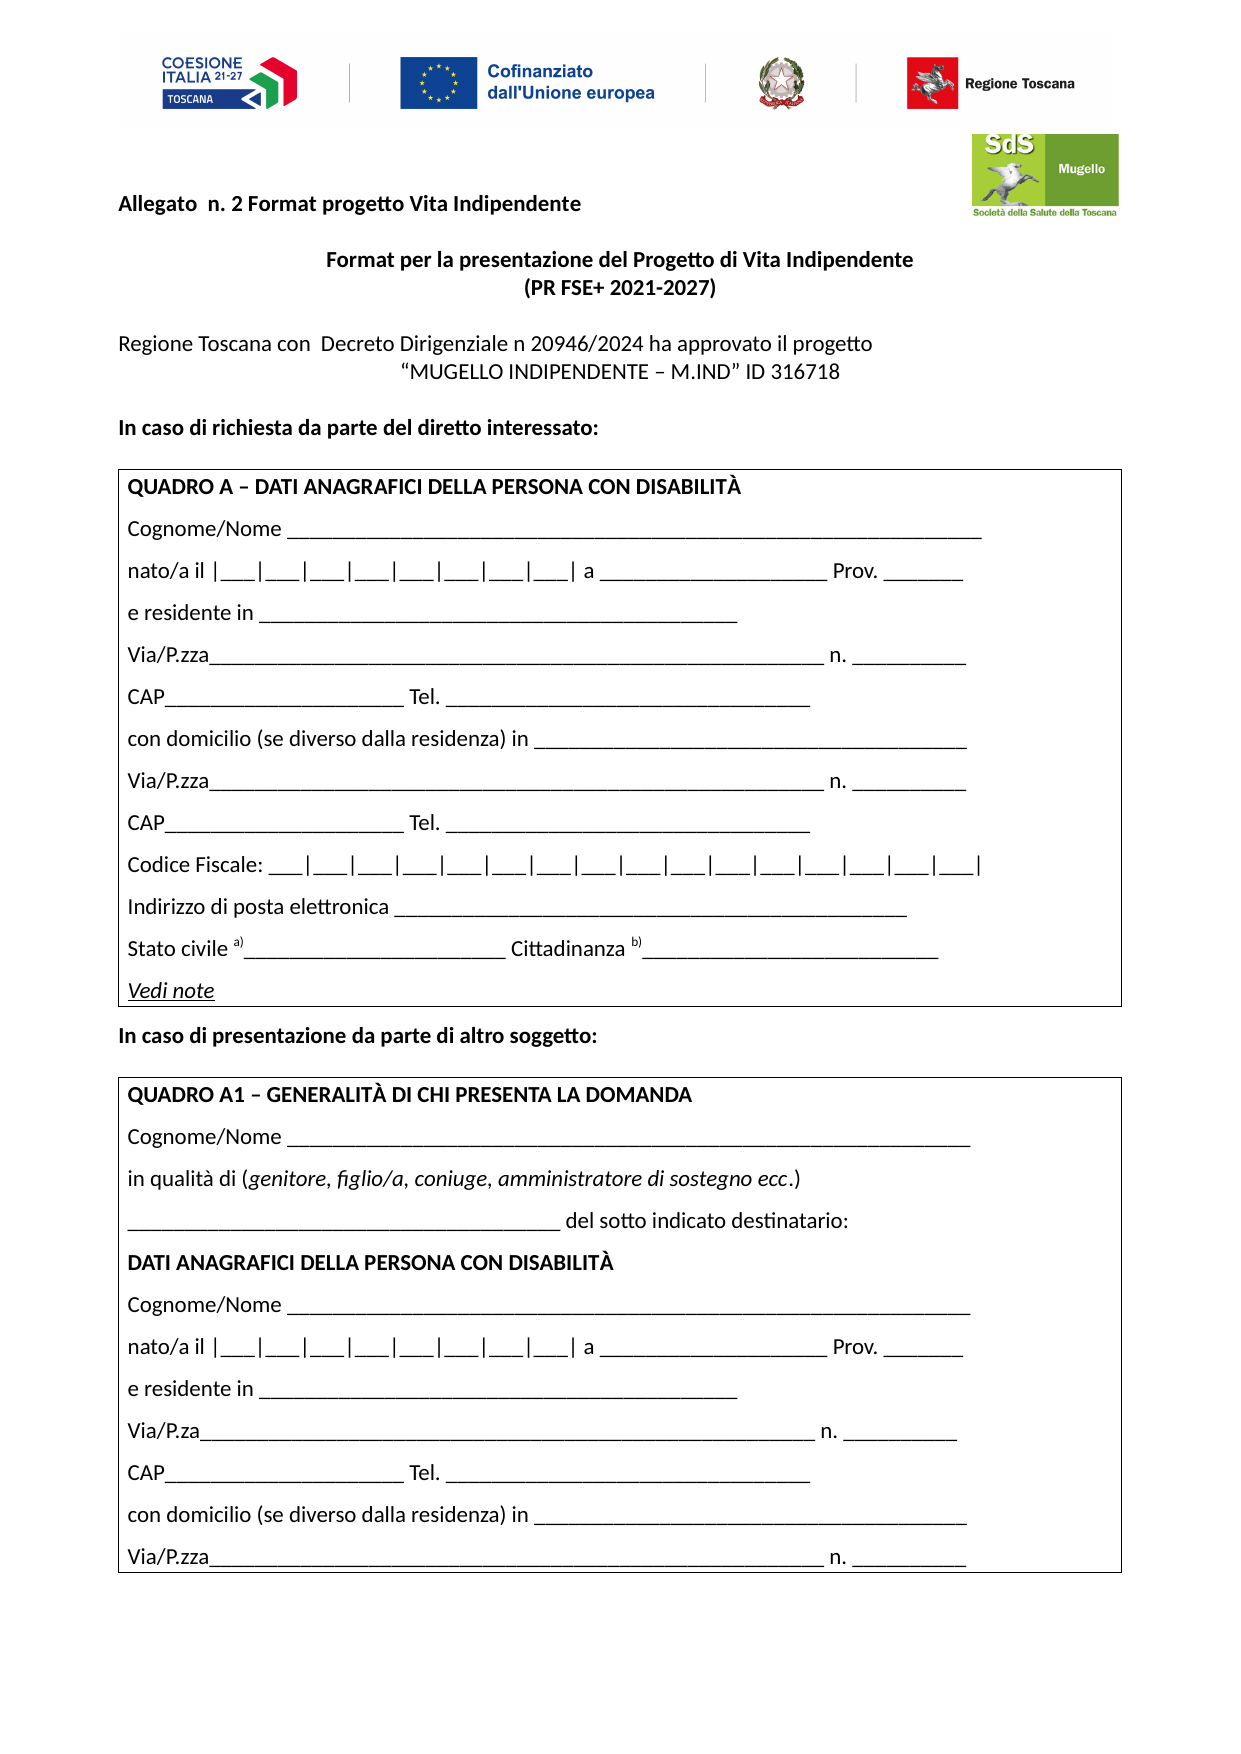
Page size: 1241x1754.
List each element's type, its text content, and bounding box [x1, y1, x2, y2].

text Via/P.zza______________________________________________________ n. __________ [119, 1539, 1121, 1572]
text Via/P.zza______________________________________________________ n. __________ [119, 637, 1121, 668]
text Stato civile a)_______________________ Cittadinanza b)__________________________ [119, 931, 1121, 962]
text Codice Fiscale: ___|___|___|___|___|___|___|___|___|___|___|___|___|___|___|___| [119, 847, 1121, 878]
text Cognome/Nome _____________________________________________________________ [119, 511, 1121, 542]
text Regione Toscana con Decreto Dirigenziale n 20946/2024 ha approvato il progetto [118, 329, 1122, 357]
text nato/a il |___|___|___|___|___|___|___|___| a ____________________ Prov. _______ [119, 1329, 1121, 1360]
text nato/a il |___|___|___|___|___|___|___|___| a ____________________ Prov. _______ [119, 553, 1121, 584]
text Via/P.za______________________________________________________ n. __________ [119, 1413, 1121, 1444]
text Cognome/Nome ____________________________________________________________ [119, 1287, 1121, 1318]
text e residente in __________________________________________ [119, 1371, 1121, 1402]
text QUADRO A1 – GENERALITÀ DI CHI PRESENTA LA DOMANDA [119, 1078, 1121, 1108]
text Format per la presentazione del Progetto di Vita Indipendente [118, 245, 1122, 273]
text e residente in __________________________________________ [119, 595, 1121, 626]
text ______________________________________ del sotto indicato destinatario: [119, 1203, 1121, 1234]
text Cognome/Nome ____________________________________________________________ [119, 1119, 1121, 1150]
picture [118, 33, 1120, 220]
text In caso di richiesta da parte del diretto interessato: [118, 413, 1122, 441]
text “MUGELLO INDIPENDENTE – M.IND” ID 316718 [118, 357, 1122, 385]
text Indirizzo di posta elettronica _____________________________________________ [119, 889, 1121, 920]
text Vedi note [119, 973, 1121, 1006]
text DATI ANAGRAFICI DELLA PERSONA CON DISABILITÀ [119, 1245, 1121, 1276]
text con domicilio (se diverso dalla residenza) in ______________________________________ [119, 721, 1121, 752]
text in qualità di (genitore, figlio/a, coniuge, amministratore di sostegno ecc.) [119, 1161, 1121, 1192]
text CAP_____________________ Tel. ________________________________ [119, 1455, 1121, 1486]
text Allegato n. 2 Format progetto Vita Indipendente [118, 189, 970, 217]
text CAP_____________________ Tel. ________________________________ [119, 805, 1121, 836]
text In caso di presentazione da parte di altro soggetto: [118, 1021, 1122, 1049]
text CAP_____________________ Tel. ________________________________ [119, 679, 1121, 710]
text QUADRO A – DATI ANAGRAFICI DELLA PERSONA CON DISABILITÀ [119, 470, 1121, 500]
text (PR FSE+ 2021-2027) [118, 273, 1122, 301]
text Via/P.zza______________________________________________________ n. __________ [119, 763, 1121, 794]
text con domicilio (se diverso dalla residenza) in ______________________________________ [119, 1497, 1121, 1528]
